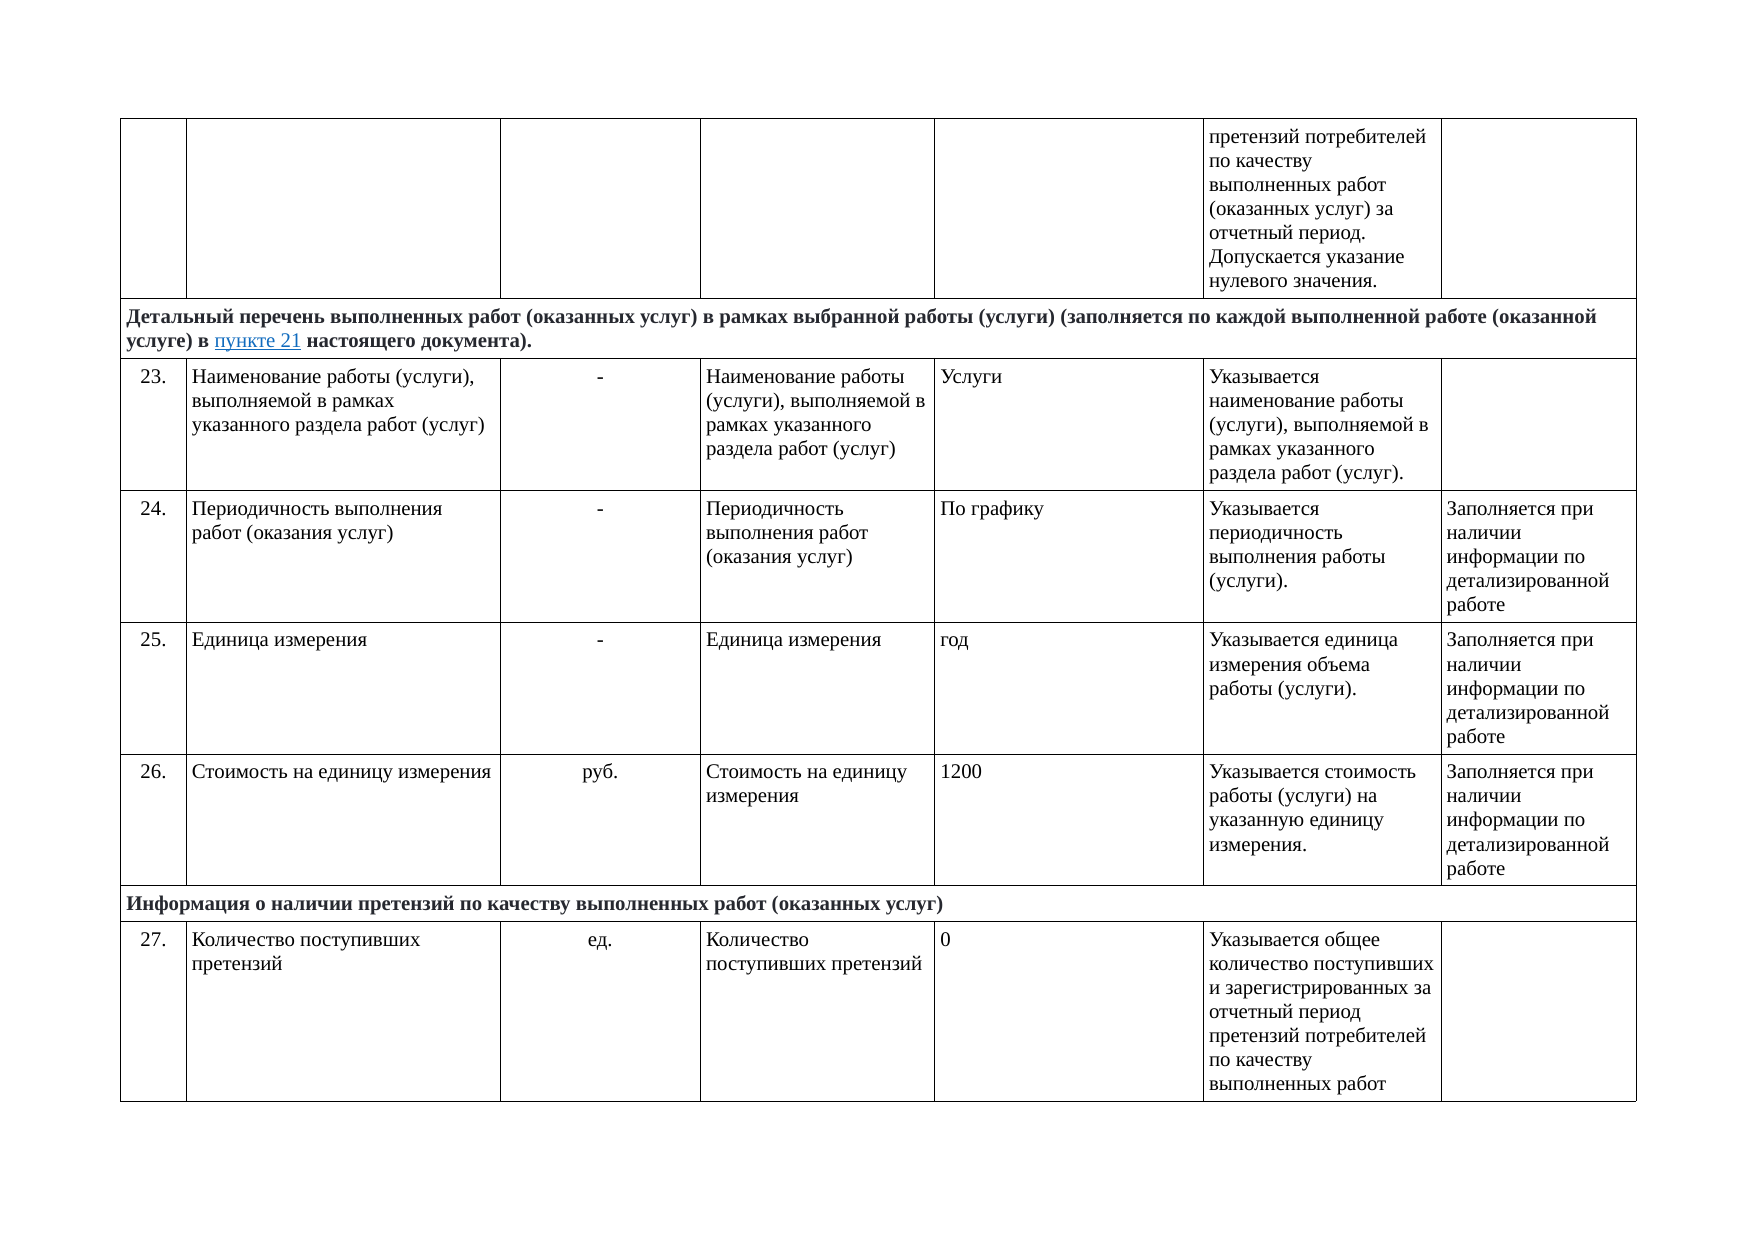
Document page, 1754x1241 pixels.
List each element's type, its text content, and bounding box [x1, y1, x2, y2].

table_cell Заполняется при наличии информации по детализированной работе [1442, 623, 1636, 753]
table_cell Единица измерения [701, 623, 934, 753]
table_cell [1442, 119, 1636, 298]
table_cell По графику [935, 491, 1203, 622]
table_cell Наименование работы (услуги), выполняемой в рамках указанного раздела работ (услуг) [701, 359, 934, 490]
table_cell Заполняется при наличии информации по детализированной работе [1442, 755, 1636, 885]
table_cell Периодичность выполнения работ (оказания услуг) [701, 491, 934, 622]
table_cell [935, 119, 1203, 298]
table_cell 26. [121, 755, 186, 885]
table_cell [501, 119, 700, 298]
table_cell Стоимость на единицу измерения [701, 755, 934, 885]
table_cell Количество поступивших претензий [187, 922, 500, 1101]
table_cell 0 [935, 922, 1203, 1101]
table_cell Указывается периодичность выполнения работы (услуги). [1204, 491, 1441, 622]
table_cell Детальный перечень выполненных работ (оказанных услуг) в рамках выбранной работы (услуги) (заполняется по каждой выполненной работе (оказанной услуге) в пункте 21 настоящего документа). [121, 299, 1636, 358]
table_cell Единица измерения [187, 623, 500, 753]
table_cell ед. [501, 922, 700, 1101]
table_cell Услуги [935, 359, 1203, 490]
table_cell Указывается единица измерения объема работы (услуги). [1204, 623, 1441, 753]
table_cell Указывается стоимость работы (услуги) на указанную единицу измерения. [1204, 755, 1441, 885]
table_cell 27. [121, 922, 186, 1101]
table_cell - [501, 491, 700, 622]
table_cell Наименование работы (услуги), выполняемой в рамках указанного раздела работ (услуг) [187, 359, 500, 490]
table_cell - [501, 359, 700, 490]
table_cell [701, 119, 934, 298]
table_cell руб. [501, 755, 700, 885]
table_cell 1200 [935, 755, 1203, 885]
table_cell 24. [121, 491, 186, 622]
table_cell Заполняется при наличии информации по детализированной работе [1442, 491, 1636, 622]
table_cell год [935, 623, 1203, 753]
table_cell [121, 119, 186, 298]
table_cell Количество поступивших претензий [701, 922, 934, 1101]
table_cell [187, 119, 500, 298]
table_cell претензий потребителей по качеству выполненных работ (оказанных услуг) за отчетный период. Допускается указание нулевого значения. [1204, 119, 1441, 298]
table_cell 23. [121, 359, 186, 490]
table_cell [1442, 359, 1636, 490]
table_cell Информация о наличии претензий по качеству выполненных работ (оказанных услуг) [121, 886, 1636, 921]
table_cell 25. [121, 623, 186, 753]
table_cell Периодичность выполнения работ (оказания услуг) [187, 491, 500, 622]
table_cell Стоимость на единицу измерения [187, 755, 500, 885]
table_cell - [501, 623, 700, 753]
table_cell Указывается наименование работы (услуги), выполняемой в рамках указанного раздела работ (услуг). [1204, 359, 1441, 490]
table_cell [1442, 922, 1636, 1101]
table_cell Указывается общее количество поступивших и зарегистрированных за отчетный период претензий потребителей по качеству выполненных работ [1204, 922, 1441, 1101]
